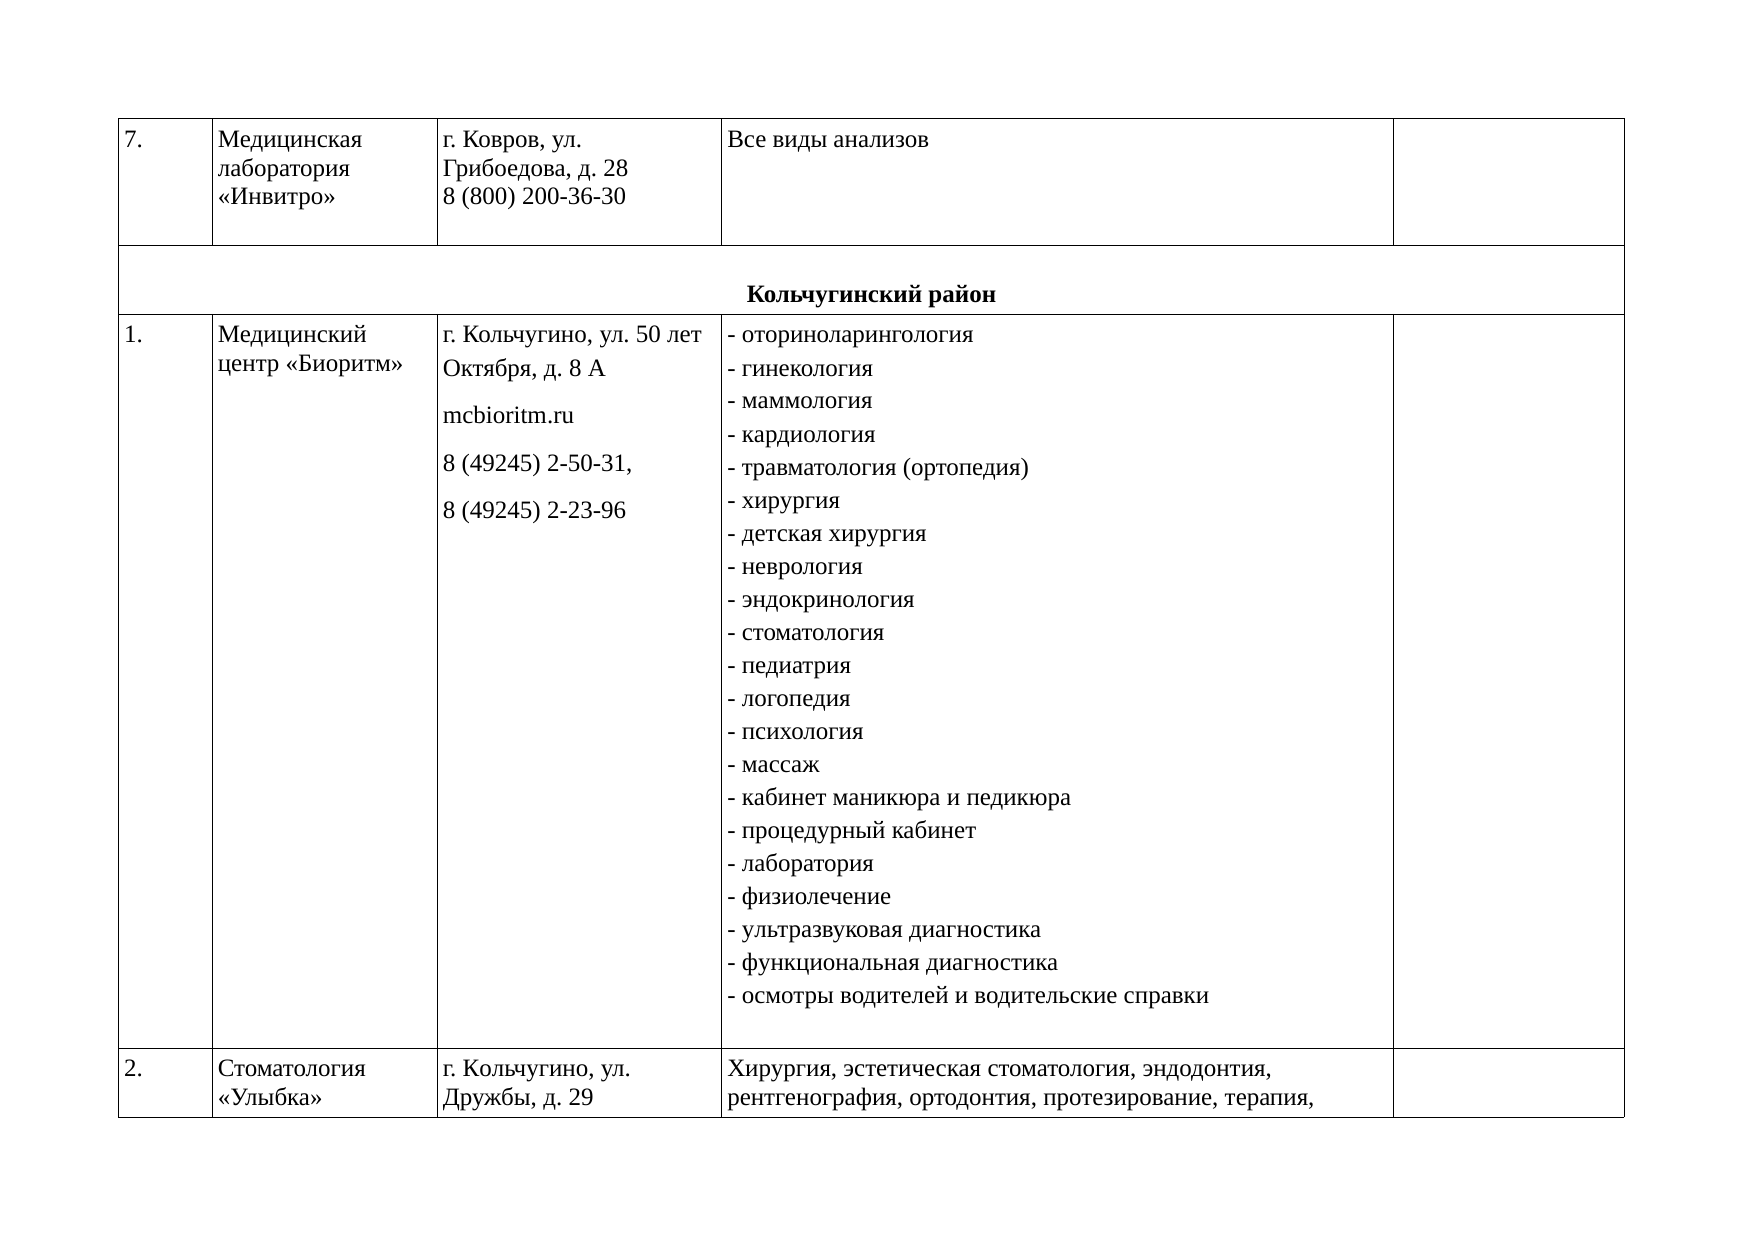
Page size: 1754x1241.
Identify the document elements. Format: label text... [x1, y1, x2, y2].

table_cell - оториноларингология - гинекология - маммология - кардиология - травматология (ортопедия) - хирургия - детская хирургия - неврология - эндокринология - стоматология - педиатрия - логопедия - психология - массаж - кабинет маникюра и педикюра - процедурный кабинет - лаборатория - физиолечение - ультразвуковая диагностика - функциональная диагностика - осмотры водителей и водительские справки [722, 315, 1393, 1047]
table_cell 2. [119, 1049, 212, 1117]
table_cell [1394, 315, 1624, 1047]
table_cell [1394, 1049, 1624, 1117]
table_cell г. Ковров, ул. Грибоедова, д. 28 8 (800) 200-36-30 [438, 119, 721, 245]
table_cell Медицинская лаборатория «Инвитро» [213, 119, 437, 245]
table_cell Кольчугинский район [119, 246, 1624, 314]
table_cell 1. [119, 315, 212, 1047]
table_cell Все виды анализов [722, 119, 1393, 245]
table_cell Стоматология «Улыбка» [213, 1049, 437, 1117]
table_cell Медицинский центр «Биоритм» [213, 315, 437, 1047]
table_cell г. Кольчугино, ул. Дружбы, д. 29 [438, 1049, 721, 1117]
table_cell Хирургия, эстетическая стоматология, эндодонтия, рентгенография, ортодонтия, протезирование, терапия, [722, 1049, 1393, 1117]
table_cell г. Кольчугино, ул. 50 лет Октября, д. 8 А mcbioritm.ru 8 (49245) 2-50-31, 8 (49245) 2-23-96 [438, 315, 721, 1047]
table_cell [1394, 119, 1624, 245]
table_cell 7. [119, 119, 212, 245]
